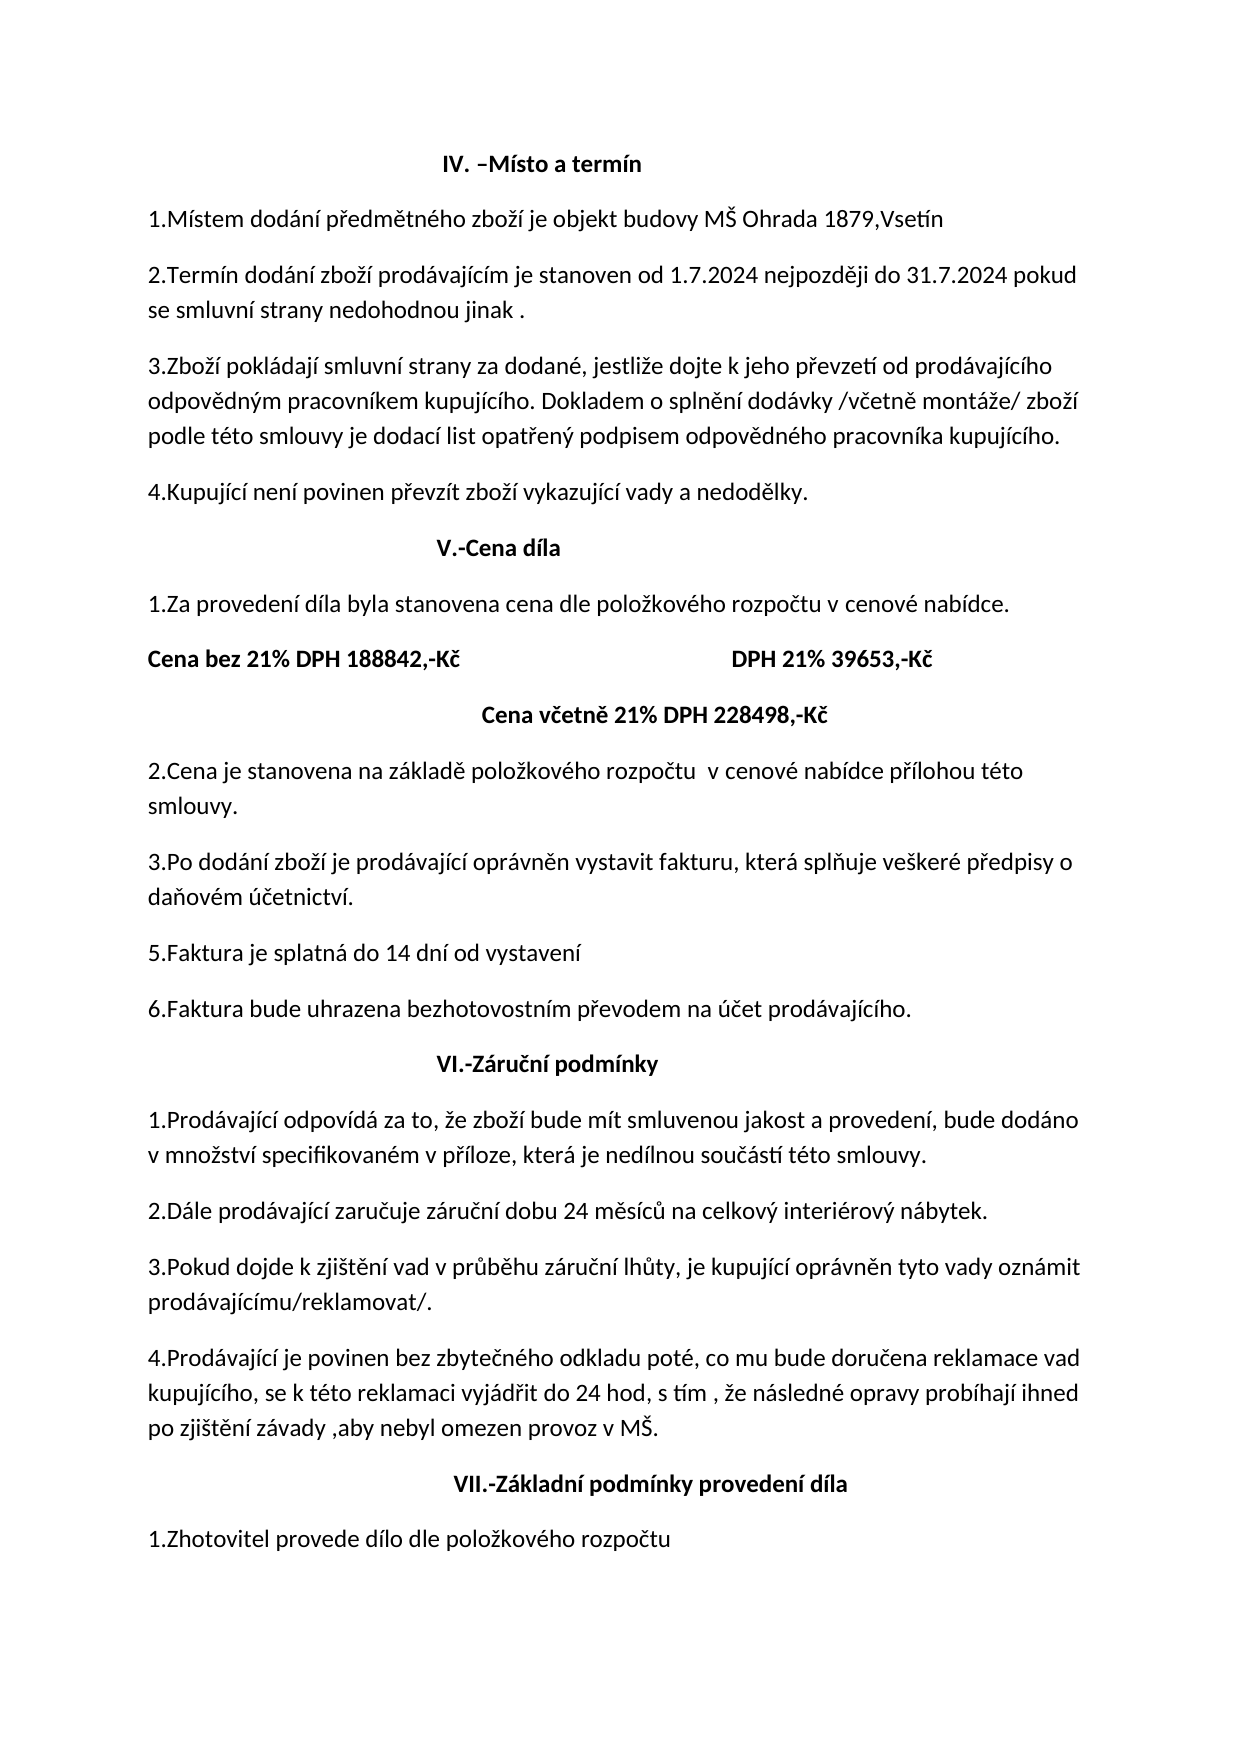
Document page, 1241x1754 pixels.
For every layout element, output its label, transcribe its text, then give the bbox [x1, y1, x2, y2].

text 5.Faktura je splatná do 14 dní od vystavení [148, 937, 1092, 967]
text 2.Dále prodávající zaručuje záruční dobu 24 měsíců na celkový interiérový nábytek. [148, 1195, 1092, 1226]
text 4.Prodávající je povinen bez zbytečného odkladu poté, co mu bude doručena reklamace vad kupujícího, se k této reklamaci vyjádřit do 24 hod, s tím , že následné opravy probíhají ihned po zjištění závady ,aby nebyl omezen provoz v MŠ. [148, 1342, 1092, 1442]
text 3.Zboží pokládají smluvní strany za dodané, jestliže dojte k jeho převzetí od prodávajícího odpovědným pracovníkem kupujícího. Dokladem o splnění dodávky /včetně montáže/ zboží podle této smlouvy je dodací list opatřený podpisem odpovědného pracovníka kupujícího. [148, 350, 1092, 451]
text VII.-Základní podmínky provedení díla [148, 1468, 1092, 1498]
text IV. –Místo a termín [148, 148, 1092, 178]
text Cena včetně 21% DPH 228498,-Kč [148, 699, 1092, 730]
text 1.Prodávající odpovídá za to, že zboží bude mít smluvenou jakost a provedení, bude dodáno v množství specifikovaném v příloze, která je nedílnou součástí této smlouvy. [148, 1104, 1092, 1170]
text 1.Místem dodání předmětného zboží je objekt budovy MŠ Ohrada 1879,Vsetín [148, 203, 1092, 234]
text 2.Termín dodání zboží prodávajícím je stanoven od 1.7.2024 nejpozději do 31.7.2024 pokud se smluvní strany nedohodnou jinak . [148, 259, 1092, 325]
text 1.Zhotovitel provede dílo dle položkového rozpočtu [148, 1523, 1092, 1554]
text 3.Po dodání zboží je prodávající oprávněn vystavit fakturu, která splňuje veškeré předpisy o daňovém účetnictví. [148, 846, 1092, 912]
text VI.-Záruční podmínky [148, 1048, 1092, 1079]
text 6.Faktura bude uhrazena bezhotovostním převodem na účet prodávajícího. [148, 993, 1092, 1023]
text 2.Cena je stanovena na základě položkového rozpočtu v cenové nabídce přílohou této smlouvy. [148, 755, 1092, 821]
text V.-Cena díla [148, 532, 1092, 562]
text Cena bez 21% DPH 188842,-Kč DPH 21% 39653,-Kč [148, 643, 1092, 674]
text 4.Kupující není povinen převzít zboží vykazující vady a nedodělky. [148, 476, 1092, 507]
text 1.Za provedení díla byla stanovena cena dle položkového rozpočtu v cenové nabídce. [148, 588, 1092, 618]
text 3.Pokud dojde k zjištění vad v průběhu záruční lhůty, je kupující oprávněn tyto vady oznámit prodávajícímu/reklamovat/. [148, 1251, 1092, 1317]
